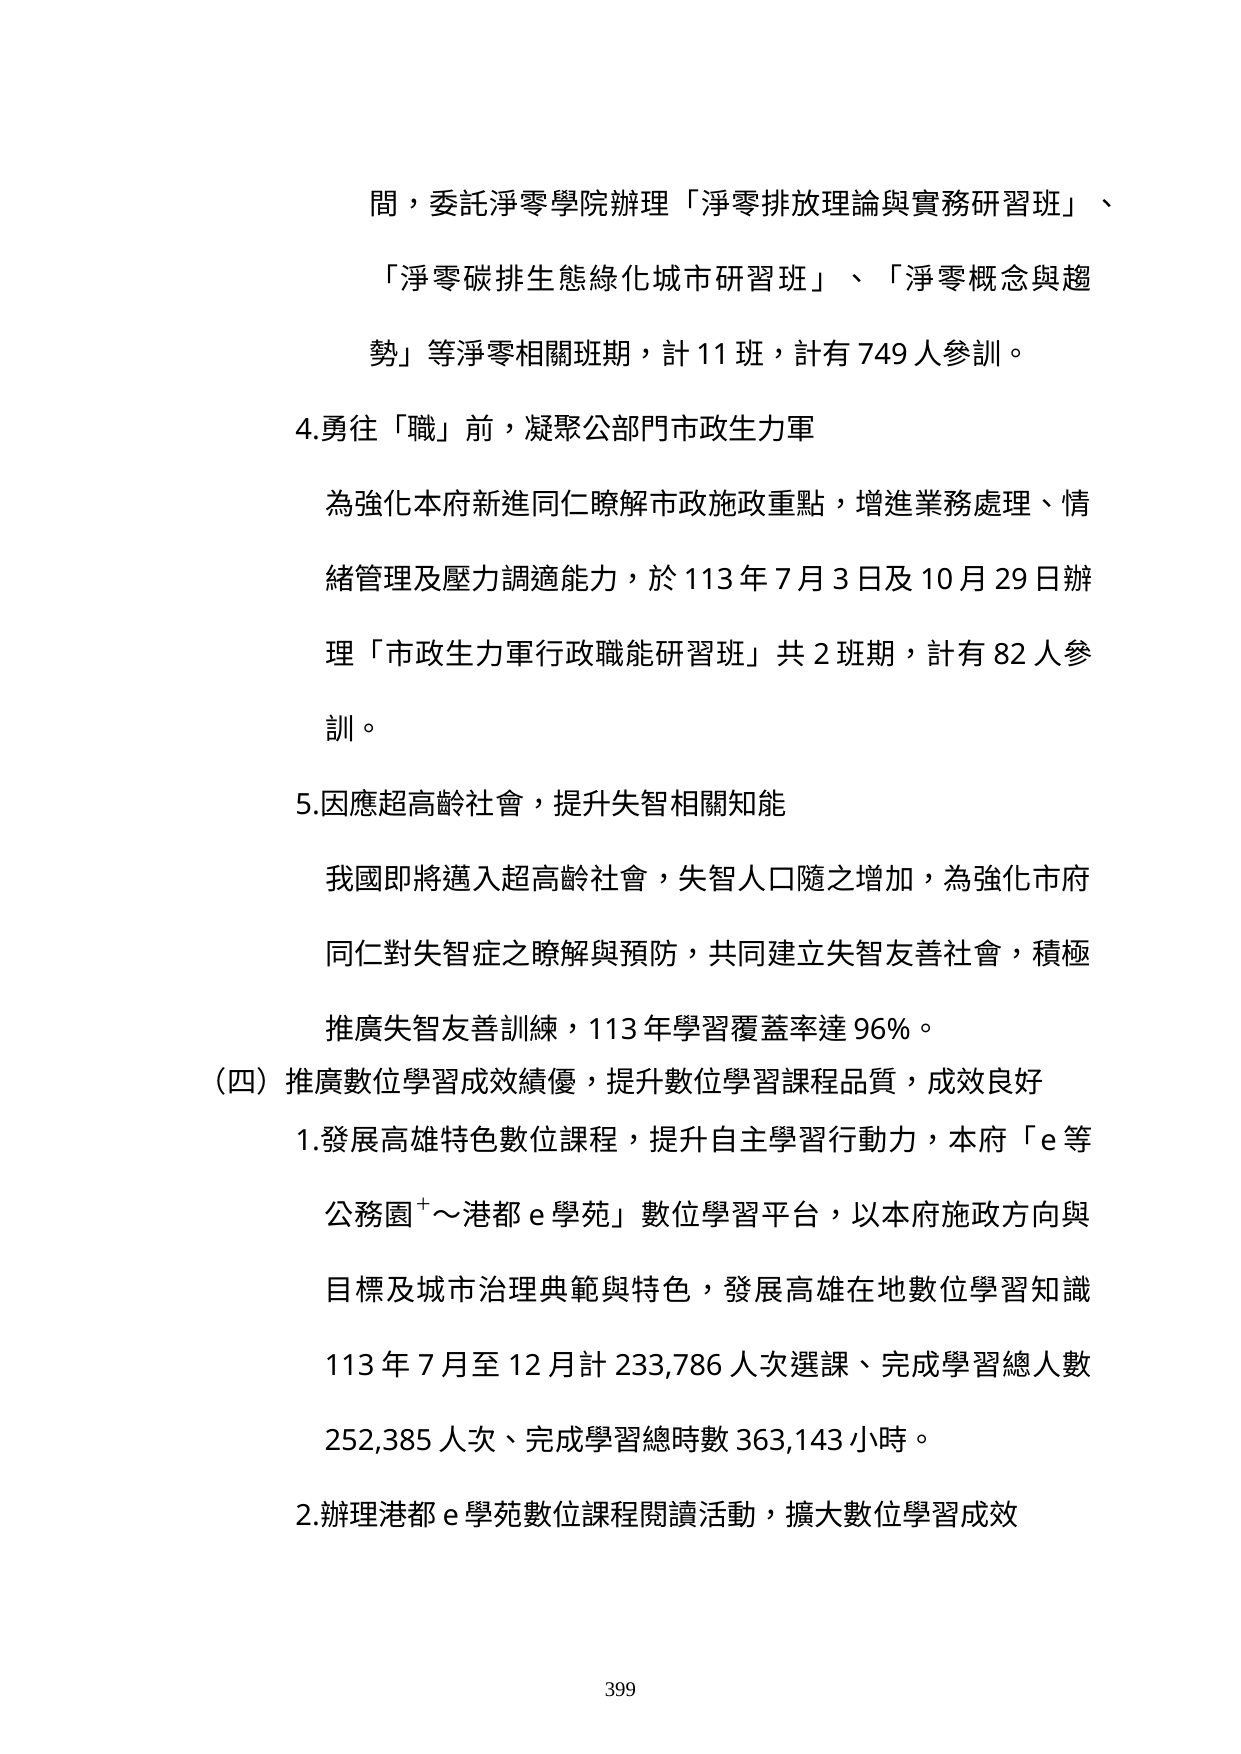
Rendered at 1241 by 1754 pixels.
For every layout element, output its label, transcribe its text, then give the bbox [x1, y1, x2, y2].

text 4.勇往「職」前，凝聚公部門市政生力軍 [295, 389, 1092, 464]
text 為強化本府新進同仁瞭解市政施政重點，增進業務處理、情緒管理及壓力調適能力，於113年7月3日及10月29日辦理「市政生力軍行政職能研習班」共2班期，計有82人參訓。 [325, 464, 1092, 764]
text （四）推廣數位學習成效績優，提升數位學習課程品質，成效良好 [198, 1064, 1092, 1100]
text 落實市府淨零碳排政策，增進淨零永續發展趨勢瞭解，達到市府2050淨零碳排目標。於113年7月至12月期間，委託淨零學院辦理「淨零排放理論與實務研習班」、「淨零碳排生態綠化城市研習班」、「淨零概念與趨勢」等淨零相關班期，計11班，計有749人參訓。 [369, 164, 1092, 389]
text 5.因應超高齡社會，提升失智相關知能 [295, 764, 1092, 839]
text 2.辦理港都e學苑數位課程閱讀活動，擴大數位學習成效 [295, 1475, 1092, 1550]
text 1.發展高雄特色數位課程，提升自主學習行動力，本府「e等公務園＋～港都e學苑」數位學習平台，以本府施政方向與目標及城市治理典範與特色，發展高雄在地數位學習知識，113年7月至12月計233,786人次選課、完成學習總人數252,385人次、完成學習總時數363,143小時。 [295, 1100, 1092, 1475]
text 我國即將邁入超高齡社會，失智人口隨之增加，為強化市府同仁對失智症之瞭解與預防，共同建立失智友善社會，積極推廣失智友善訓練，113年學習覆蓋率達96%。 [325, 839, 1092, 1064]
